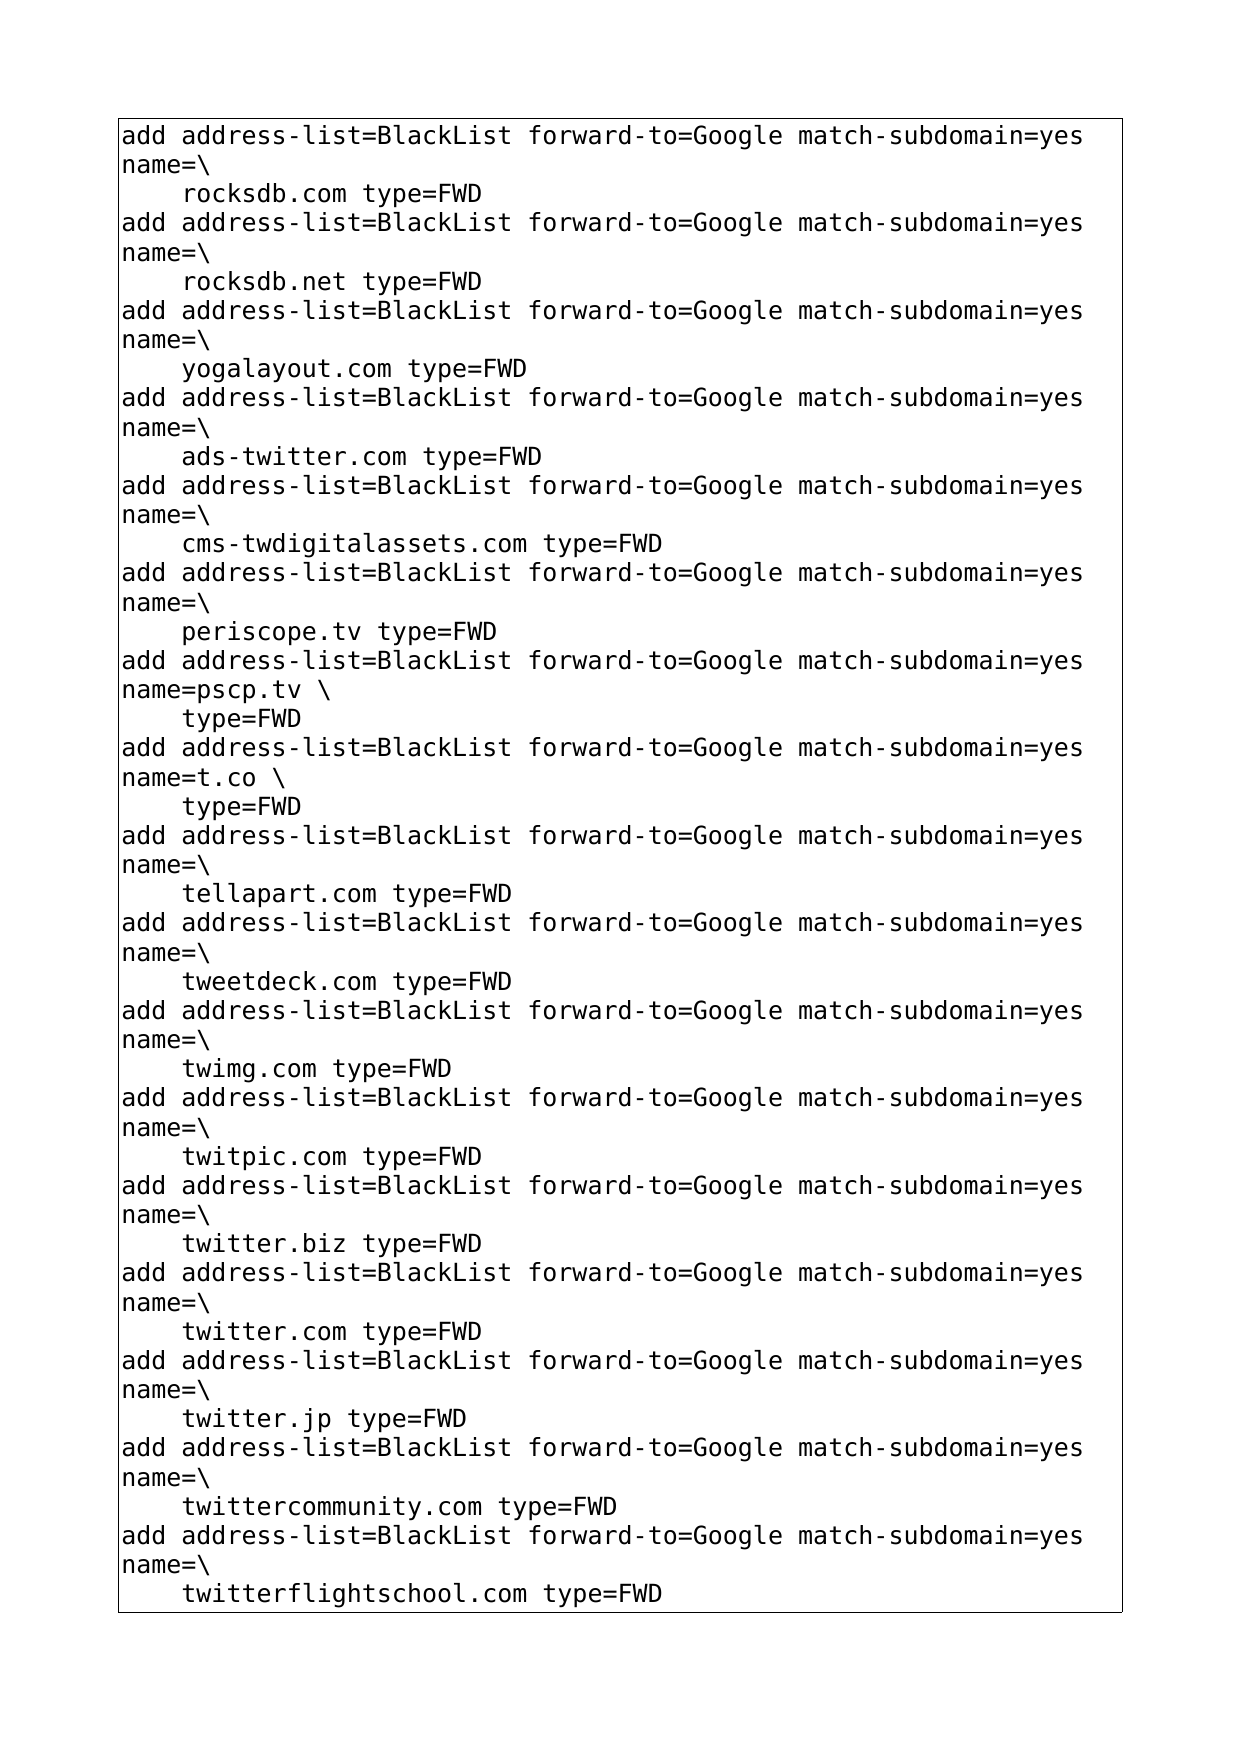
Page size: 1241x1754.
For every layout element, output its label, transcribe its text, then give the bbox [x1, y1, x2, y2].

table_header add address-list=BlackList forward-to=Google match-subdomain=yes name=\ rocksdb.com type=FWD add address-list=BlackList forward-to=Google match-subdomain=yes name=\ rocksdb.net type=FWD add address-list=BlackList forward-to=Google match-subdomain=yes name=\ yogalayout.com type=FWD add address-list=BlackList forward-to=Google match-subdomain=yes name=\ ads-twitter.com type=FWD add address-list=BlackList forward-to=Google match-subdomain=yes name=\ cms-twdigitalassets.com type=FWD add address-list=BlackList forward-to=Google match-subdomain=yes name=\ periscope.tv type=FWD add address-list=BlackList forward-to=Google match-subdomain=yes name=pscp.tv \ type=FWD add address-list=BlackList forward-to=Google match-subdomain=yes name=t.co \ type=FWD add address-list=BlackList forward-to=Google match-subdomain=yes name=\ tellapart.com type=FWD add address-list=BlackList forward-to=Google match-subdomain=yes name=\ tweetdeck.com type=FWD add address-list=BlackList forward-to=Google match-subdomain=yes name=\ twimg.com type=FWD add address-list=BlackList forward-to=Google match-subdomain=yes name=\ twitpic.com type=FWD add address-list=BlackList forward-to=Google match-subdomain=yes name=\ twitter.biz type=FWD add address-list=BlackList forward-to=Google match-subdomain=yes name=\ twitter.com type=FWD add address-list=BlackList forward-to=Google match-subdomain=yes name=\ twitter.jp type=FWD add address-list=BlackList forward-to=Google match-subdomain=yes name=\ twittercommunity.com type=FWD add address-list=BlackList forward-to=Google match-subdomain=yes name=\ twitterflightschool.com type=FWD [119, 119, 1122, 1612]
